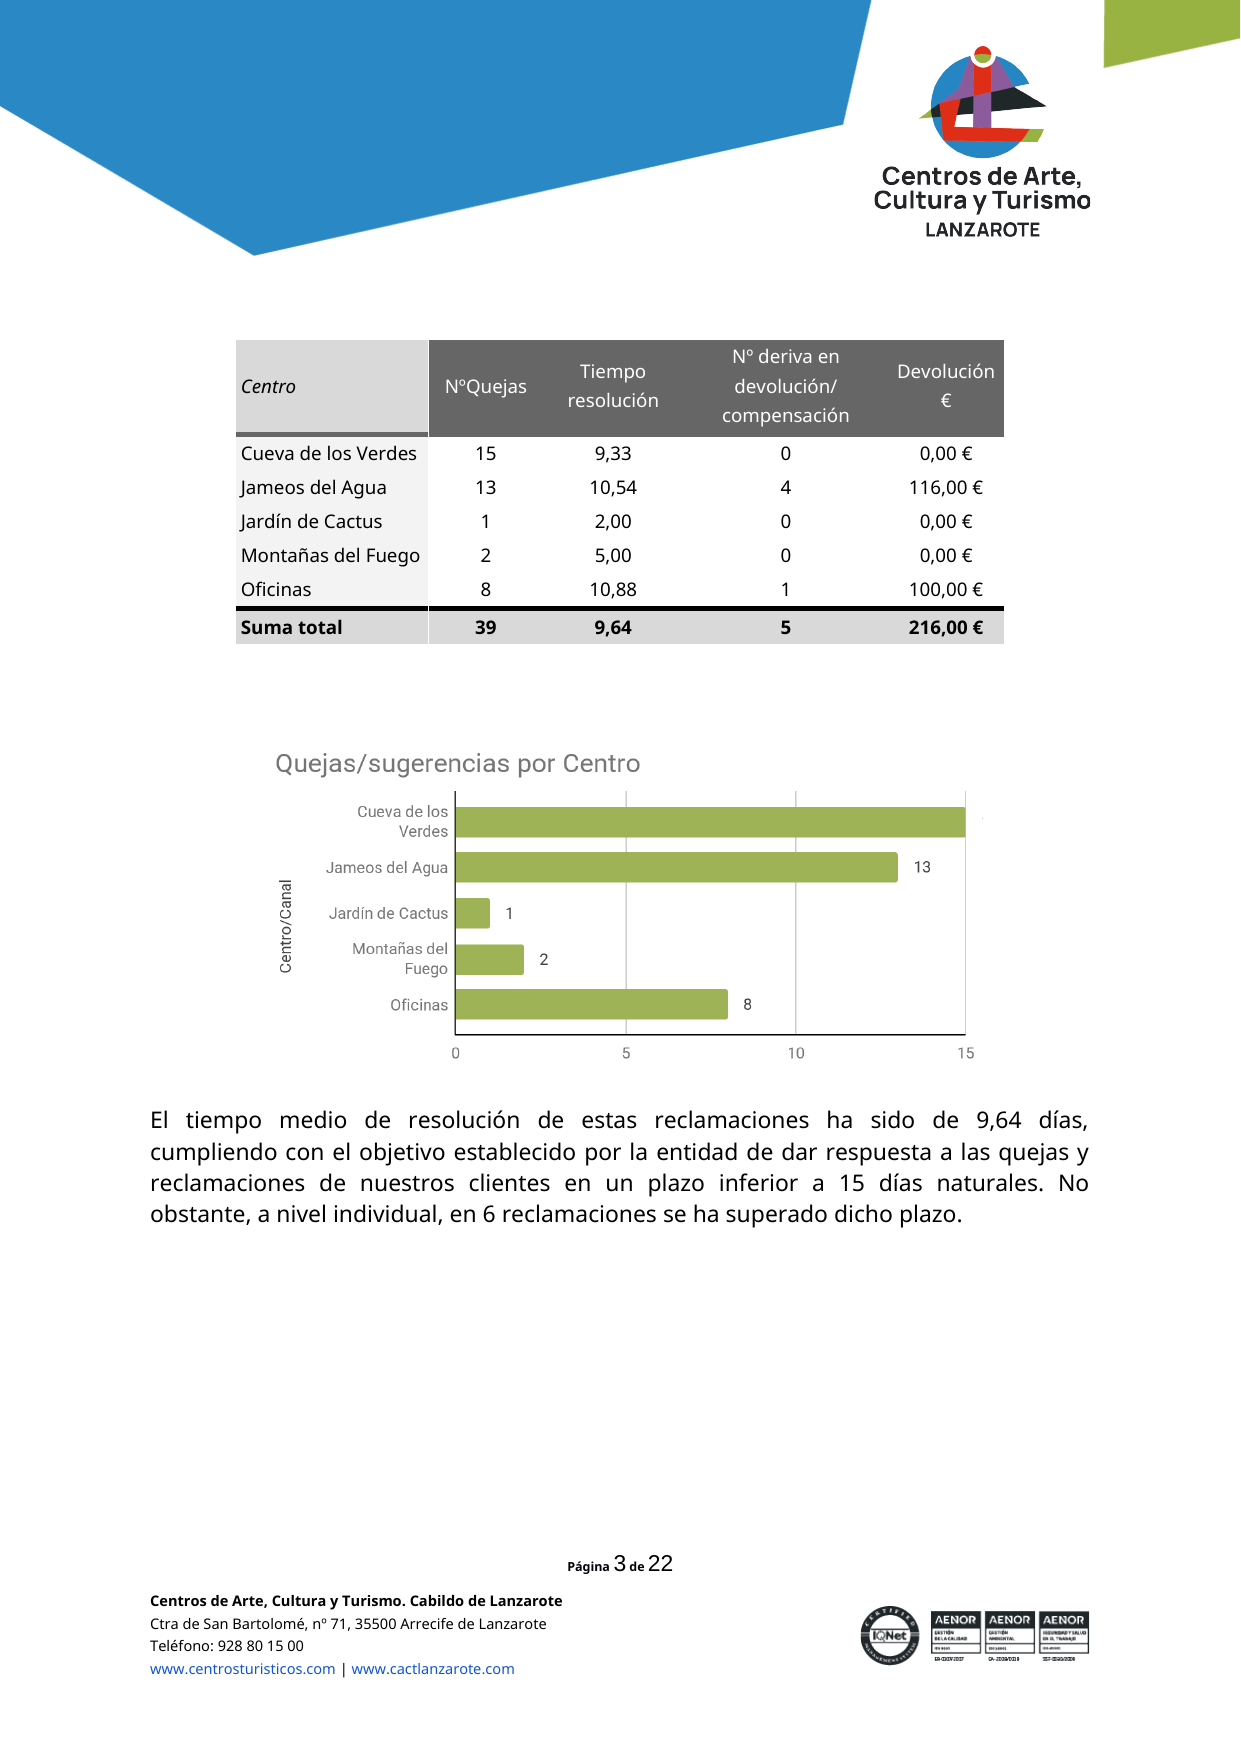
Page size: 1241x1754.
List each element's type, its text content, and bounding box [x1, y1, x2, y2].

table_cell 100,00 € [888, 572, 1004, 606]
table_header Centro [236, 340, 428, 432]
table_cell 9,33 [543, 437, 683, 470]
table_cell Montañas del Fuego [236, 538, 428, 572]
table_cell 0,00 € [888, 504, 1004, 538]
table_header Tiempo resolución [543, 340, 683, 432]
table_cell [683, 644, 888, 704]
table_cell 5,00 [543, 538, 683, 572]
table_cell 2,00 [543, 504, 683, 538]
table_cell 4 [683, 470, 888, 504]
table_cell 0 [683, 437, 888, 470]
table_cell 2 [429, 538, 543, 572]
picture [257, 729, 983, 1080]
table_cell Oficinas [236, 572, 428, 606]
table_cell 1 [683, 572, 888, 606]
table_cell 39 [429, 611, 543, 644]
table_cell [429, 644, 543, 704]
table_cell 0 [683, 504, 888, 538]
table_cell Jardín de Cactus [236, 504, 428, 538]
table_cell 1 [429, 504, 543, 538]
table_cell 0,00 € [888, 437, 1004, 470]
table_cell 0,00 € [888, 538, 1004, 572]
table_cell Cueva de los Verdes [236, 437, 428, 470]
table_cell 13 [429, 470, 543, 504]
table_cell [236, 644, 428, 704]
table_cell 10,54 [543, 470, 683, 504]
table_header Devolución € [888, 340, 1004, 432]
table_header NºQuejas [429, 340, 543, 432]
table_cell Jameos del Agua [236, 470, 428, 504]
table_cell [543, 644, 683, 704]
text El tiempo medio de resolución de estas reclamaciones ha sido de 9,64 días, cumpliendo con el objetivo establecido por la entidad de dar respuesta a las quejas y reclamaciones de nuestros clientes en un plazo inferior a 15 días naturales. No obstante, a nivel individual, en 6 reclamaciones se ha superado dicho plazo. [150, 1104, 1090, 1229]
table_cell [888, 644, 1004, 704]
table_header Nº deriva en devolución/ compensación [683, 340, 888, 432]
picture [860, 1606, 1090, 1666]
table_cell 8 [429, 572, 543, 606]
table_cell 0 [683, 538, 888, 572]
table_cell 216,00 € [888, 611, 1004, 644]
table_cell 116,00 € [888, 470, 1004, 504]
picture [0, 0, 1241, 256]
table_cell 15 [429, 437, 543, 470]
table_cell Suma total [236, 611, 428, 644]
table_cell 5 [683, 611, 888, 644]
table_cell 10,88 [543, 572, 683, 606]
table_cell 9,64 [543, 611, 683, 644]
